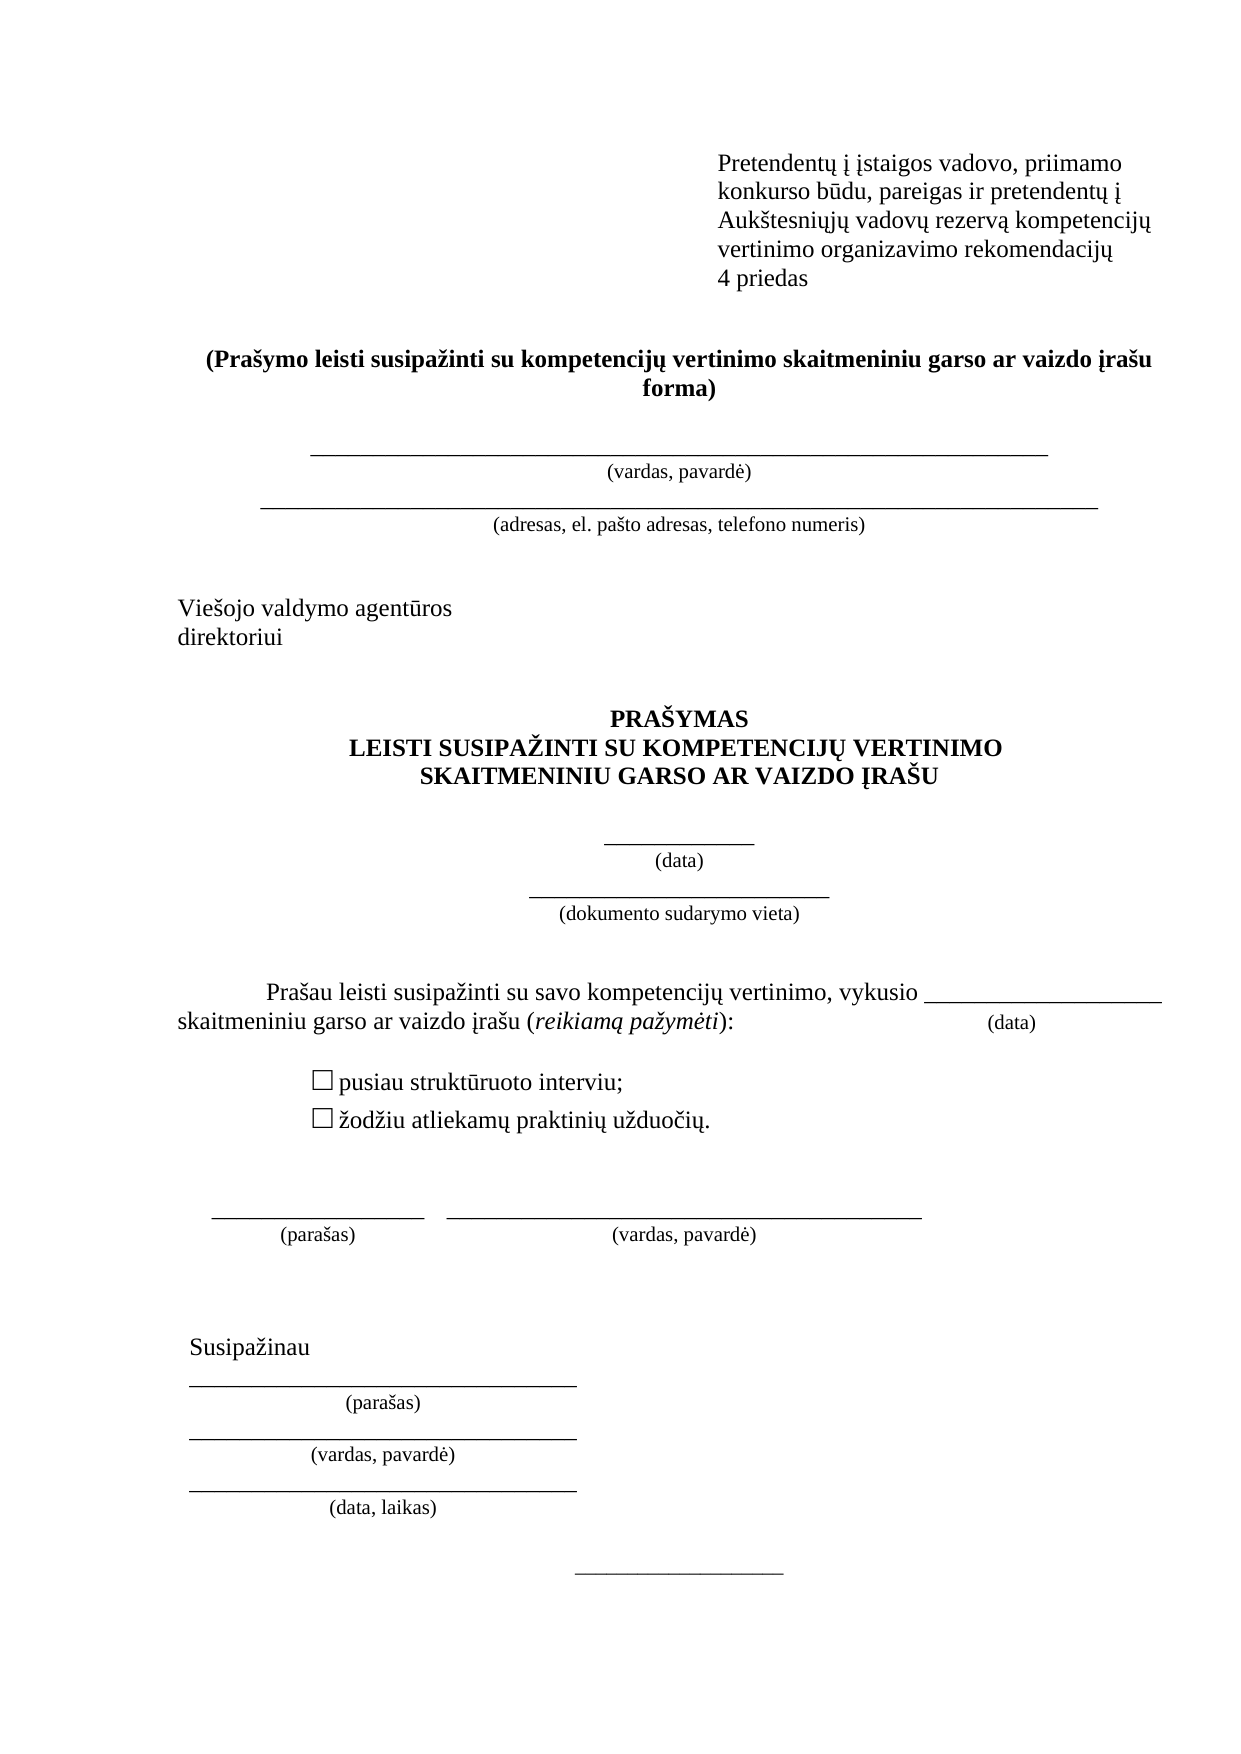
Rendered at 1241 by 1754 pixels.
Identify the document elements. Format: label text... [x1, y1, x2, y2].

text ___________________________________________________________________ [177, 483, 1181, 512]
text skaitmeniniu garso ar vaizdo įrašu (reikiamą pažymėti): (data) [177, 1006, 1181, 1035]
table_header Susipažinau _______________________________ (parašas) _______________________________ (vardas, pavardė) _______________________________ (data, laikas) [177, 1332, 589, 1524]
text (adresas, el. pašto adresas, telefono numeris) [177, 512, 1181, 536]
text (Prašymo leisti susipažinti su kompetencijų vertinimo skaitmeniniu garso ar vaizdo įrašu forma) [177, 344, 1181, 402]
text ____________ [177, 819, 1181, 848]
text Pretendentų į įstaigos vadovo, priimamo konkurso būdu, pareigas ir pretendentų į Aukštesniųjų vadovų rezervą kompetencijų [717, 148, 1181, 234]
text (data) [177, 848, 1181, 872]
table_header [613, 1332, 638, 1524]
text Viešojo valdymo agentūros [177, 593, 1181, 622]
text direktoriui [177, 622, 1181, 651]
text Prašau leisti susipažinti su savo kompetencijų vertinimo, vykusio ___________________ [177, 977, 1181, 1006]
text (dokumento sudarymo vieta) [177, 900, 1181, 924]
table_header [177, 1193, 200, 1274]
text LEISTI SUSIPAŽINTI SU KOMPETENCIJŲ VERTINIMO [177, 733, 1181, 761]
text ____________________ [177, 1552, 1181, 1577]
text 4 priedas [717, 263, 1181, 291]
text □ žodžiu atliekamų praktinių užduočių. [312, 1097, 1181, 1136]
text □ pusiau struktūruoto interviu; [312, 1059, 1181, 1097]
text SKAITMENINIU GARSO AR VAIZDO ĮRAŠU [177, 761, 1181, 790]
table_header ______________________________________ (vardas, pavardė) [435, 1193, 933, 1274]
text ________________________ [177, 872, 1181, 900]
table_header [589, 1332, 613, 1524]
table_header _________________ (parašas) [200, 1193, 435, 1274]
text ___________________________________________________________ [177, 430, 1181, 459]
text (vardas, pavardė) [177, 459, 1181, 483]
text PRAŠYMAS [177, 704, 1181, 733]
text vertinimo organizavimo rekomendacijų [717, 234, 1181, 263]
